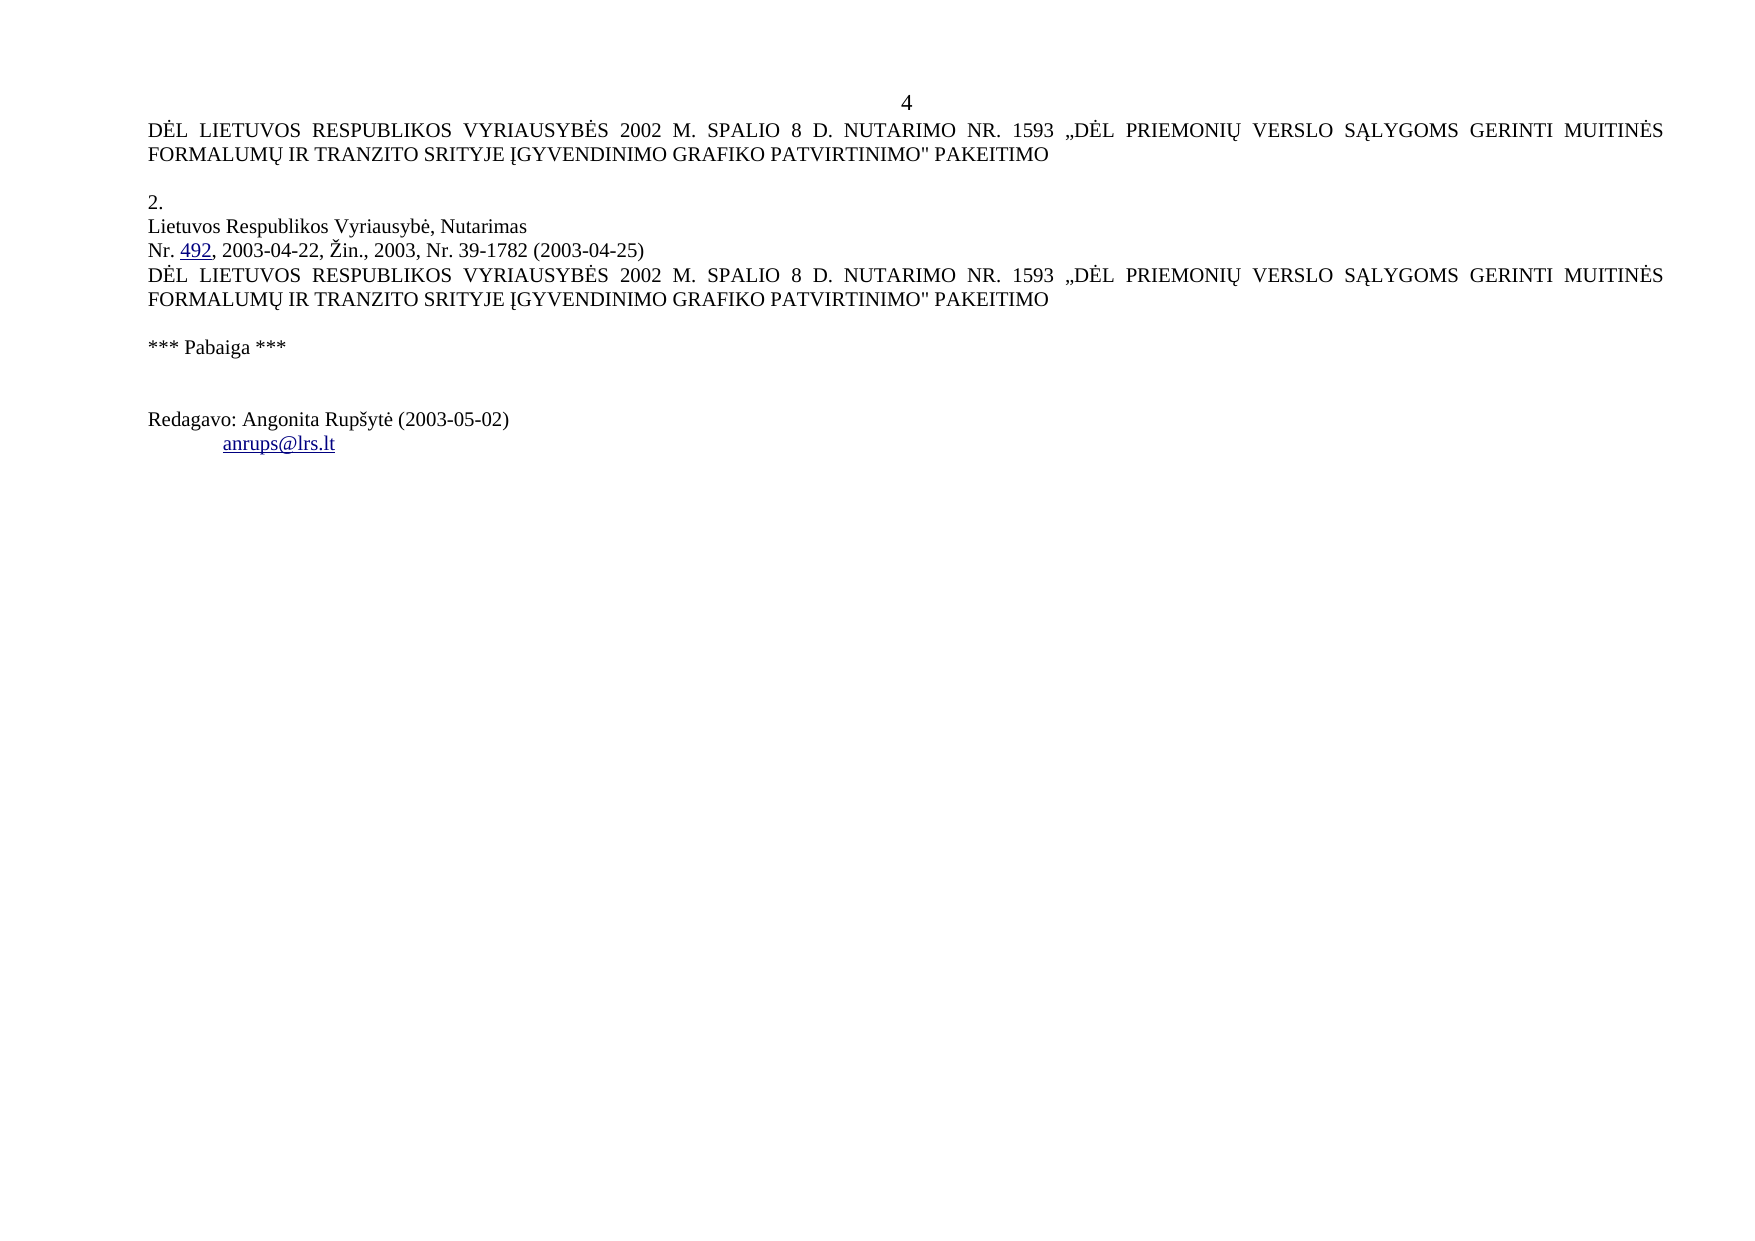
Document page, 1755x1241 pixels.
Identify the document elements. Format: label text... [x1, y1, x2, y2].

text Nr. 492, 2003-04-22, Žin., 2003, Nr. 39-1782 (2003-04-25) [148, 238, 1666, 262]
text Redagavo: Angonita Rupšytė (2003-05-02) [148, 407, 1666, 431]
text *** Pabaiga *** [148, 335, 1666, 359]
text 2. [148, 190, 1666, 214]
text Lietuvos Respublikos Vyriausybė, Nutarimas [148, 214, 1666, 238]
text anrups@lrs.lt [148, 431, 1666, 455]
text DĖL LIETUVOS RESPUBLIKOS VYRIAUSYBĖS 2002 M. SPALIO 8 D. NUTARIMO NR. 1593 „DĖL PRIEMONIŲ VERSLO SĄLYGOMS GERINTI MUITINĖS FORMALUMŲ IR TRANZITO SRITYJE ĮGYVENDINIMO GRAFIKO PATVIRTINIMO" PAKEITIMO [148, 118, 1666, 166]
text DĖL LIETUVOS RESPUBLIKOS VYRIAUSYBĖS 2002 M. SPALIO 8 D. NUTARIMO NR. 1593 „DĖL PRIEMONIŲ VERSLO SĄLYGOMS GERINTI MUITINĖS FORMALUMŲ IR TRANZITO SRITYJE ĮGYVENDINIMO GRAFIKO PATVIRTINIMO" PAKEITIMO [148, 262, 1666, 311]
